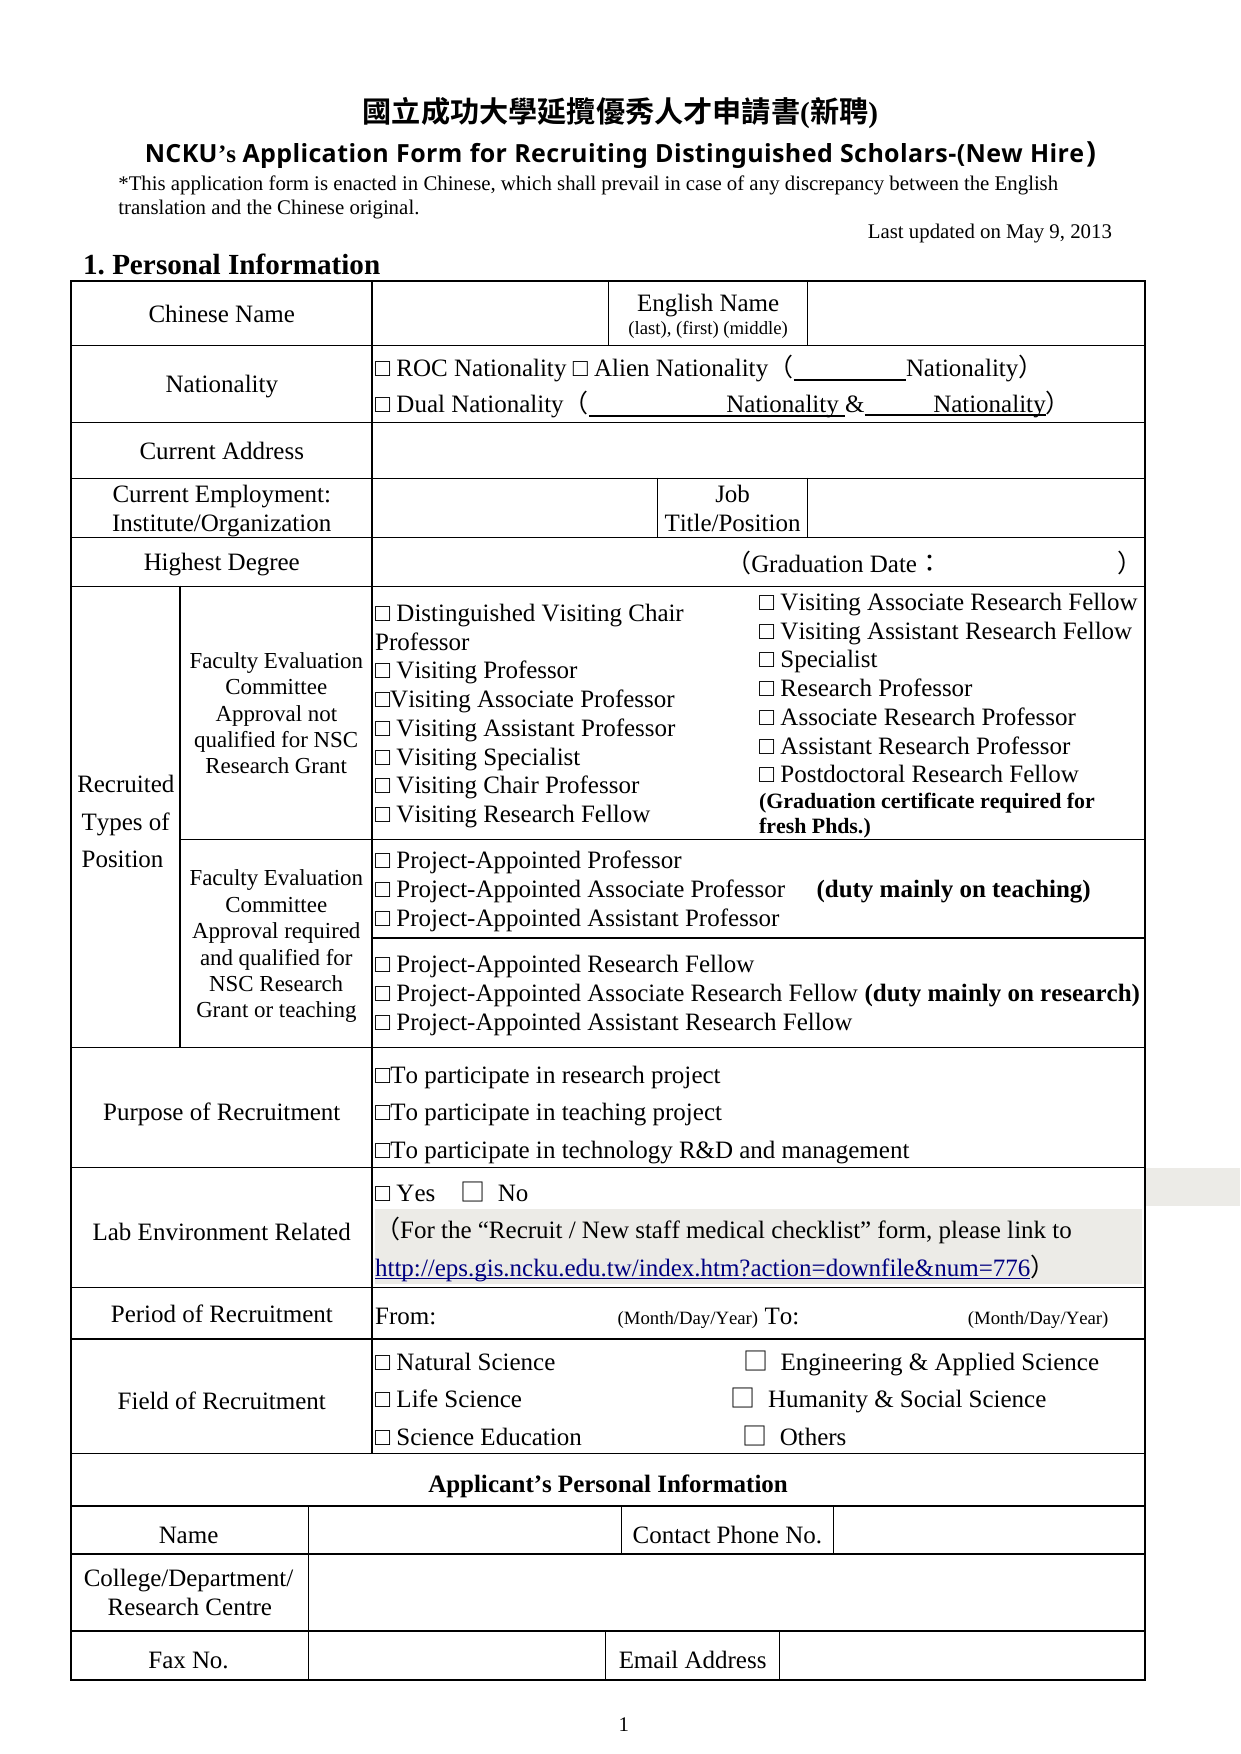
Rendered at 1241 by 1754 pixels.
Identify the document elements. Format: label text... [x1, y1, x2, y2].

table_cell [834, 1507, 1144, 1553]
table_cell □To participate in research project □To participate in teaching project □To participate in technology R&D and management [373, 1048, 1144, 1167]
table_cell □ Yes □ No （For the “Recruit / New staff medical checklist” form, please link to http://eps.gis.ncku.edu.tw/index.htm?action=downfile&num=776） [373, 1168, 1144, 1287]
text *This application form is enacted in Chinese, which shall prevail in case of any discrepancy between the English translation and the Chinese original. [118, 171, 1112, 219]
table_cell □ Project-Appointed Research Fellow □ Project-Appointed Associate Research Fellow (duty mainly on research) □ Project-Appointed Assistant Research Fellow [373, 939, 1144, 1047]
table_cell [309, 1632, 605, 1679]
table_header English Name (last), (first) (middle) [609, 282, 807, 345]
table_cell [1146, 1047, 1240, 1167]
table_cell Faculty Evaluation Committee Approval not qualified for NSC Research Grant [181, 587, 371, 839]
table_cell [373, 423, 1144, 478]
table_cell [1146, 839, 1240, 937]
table_cell Current Employment: Institute/Organization [72, 479, 371, 537]
table_cell [1146, 1206, 1240, 1287]
table_header [1146, 280, 1240, 345]
table_cell Applicant’s Personal Information [72, 1454, 1144, 1505]
table_cell Lab Environment Related [72, 1168, 371, 1287]
table_cell [373, 479, 657, 537]
table_header [808, 282, 1144, 345]
table_cell □ Distinguished Visiting Chair Professor □ Visiting Professor □Visiting Associate Professor □ Visiting Assistant Professor □ Visiting Specialist □ Visiting Chair Professor □ Visiting Research Fellow [373, 587, 756, 839]
table_cell Nationality [72, 346, 371, 422]
table_cell [808, 479, 1144, 537]
table_cell [1146, 1505, 1240, 1553]
table_cell □ Natural Science □ Engineering & Applied Science □ Life Science □ Humanity & Social Science □ Science Education □ Others [373, 1340, 1144, 1452]
table_cell [1146, 345, 1240, 422]
table_cell [1146, 1553, 1240, 1630]
table_cell [1146, 537, 1240, 586]
table_cell College/Department/ Research Centre [72, 1555, 308, 1630]
table_cell From: (Month/Day/Year) To: (Month/Day/Year) [373, 1288, 1144, 1338]
table_cell [1146, 1338, 1240, 1452]
table_cell Contact Phone No. [622, 1507, 833, 1553]
table_cell Name [72, 1507, 308, 1553]
table_cell [1146, 1630, 1240, 1679]
table_cell [309, 1555, 1144, 1630]
table_cell [1146, 937, 1240, 1047]
table_cell [1146, 422, 1240, 478]
table_cell Email Address [606, 1632, 779, 1679]
table_cell □ ROC Nationality □ Alien Nationality（ Nationality） □ Dual Nationality（ Nationality & Nationality） [373, 346, 1144, 422]
table_cell Faculty Evaluation Committee Approval required and qualified for NSC Research Grant or teaching [181, 840, 371, 1047]
table_cell [1146, 1287, 1240, 1338]
text Last updated on May 9, 2013 [118, 219, 1112, 243]
table_cell Fax No. [72, 1632, 308, 1679]
table_cell [309, 1507, 621, 1553]
text 1. Personal Information [24, 243, 1122, 280]
table_cell Current Address [72, 423, 371, 478]
table_header Chinese Name [72, 282, 371, 345]
table_cell Job Title/Position [658, 479, 807, 537]
table_cell Purpose of Recruitment [72, 1048, 371, 1167]
table_cell [1146, 1453, 1240, 1505]
table_cell [1146, 478, 1240, 537]
table_cell Period of Recruitment [72, 1288, 371, 1338]
table_cell [1146, 586, 1240, 839]
table_cell Highest Degree [72, 538, 371, 586]
table_cell Recruited Types of Position [72, 587, 179, 1047]
table_header [373, 282, 608, 345]
text 國立成功大學延攬優秀人才申請書(新聘) [118, 89, 1122, 131]
table_cell Field of Recruitment [72, 1340, 371, 1452]
table_cell （Graduation Date： ） [373, 538, 1144, 586]
table_cell [780, 1632, 1144, 1679]
table_cell □ Visiting Associate Research Fellow □ Visiting Assistant Research Fellow □ Specialist □ Research Professor □ Associate Research Professor □ Assistant Research Professor □ Postdoctoral Research Fellow (Graduation certificate required for fresh Phds.) [756, 587, 1144, 839]
table_cell □ Project-Appointed Professor □ Project-Appointed Associate Professor (duty mainly on teaching) □ Project-Appointed Assistant Professor [373, 840, 1144, 937]
text NCKU’s Application Form for Recruiting Distinguished Scholars-(New Hire) [118, 131, 1122, 171]
